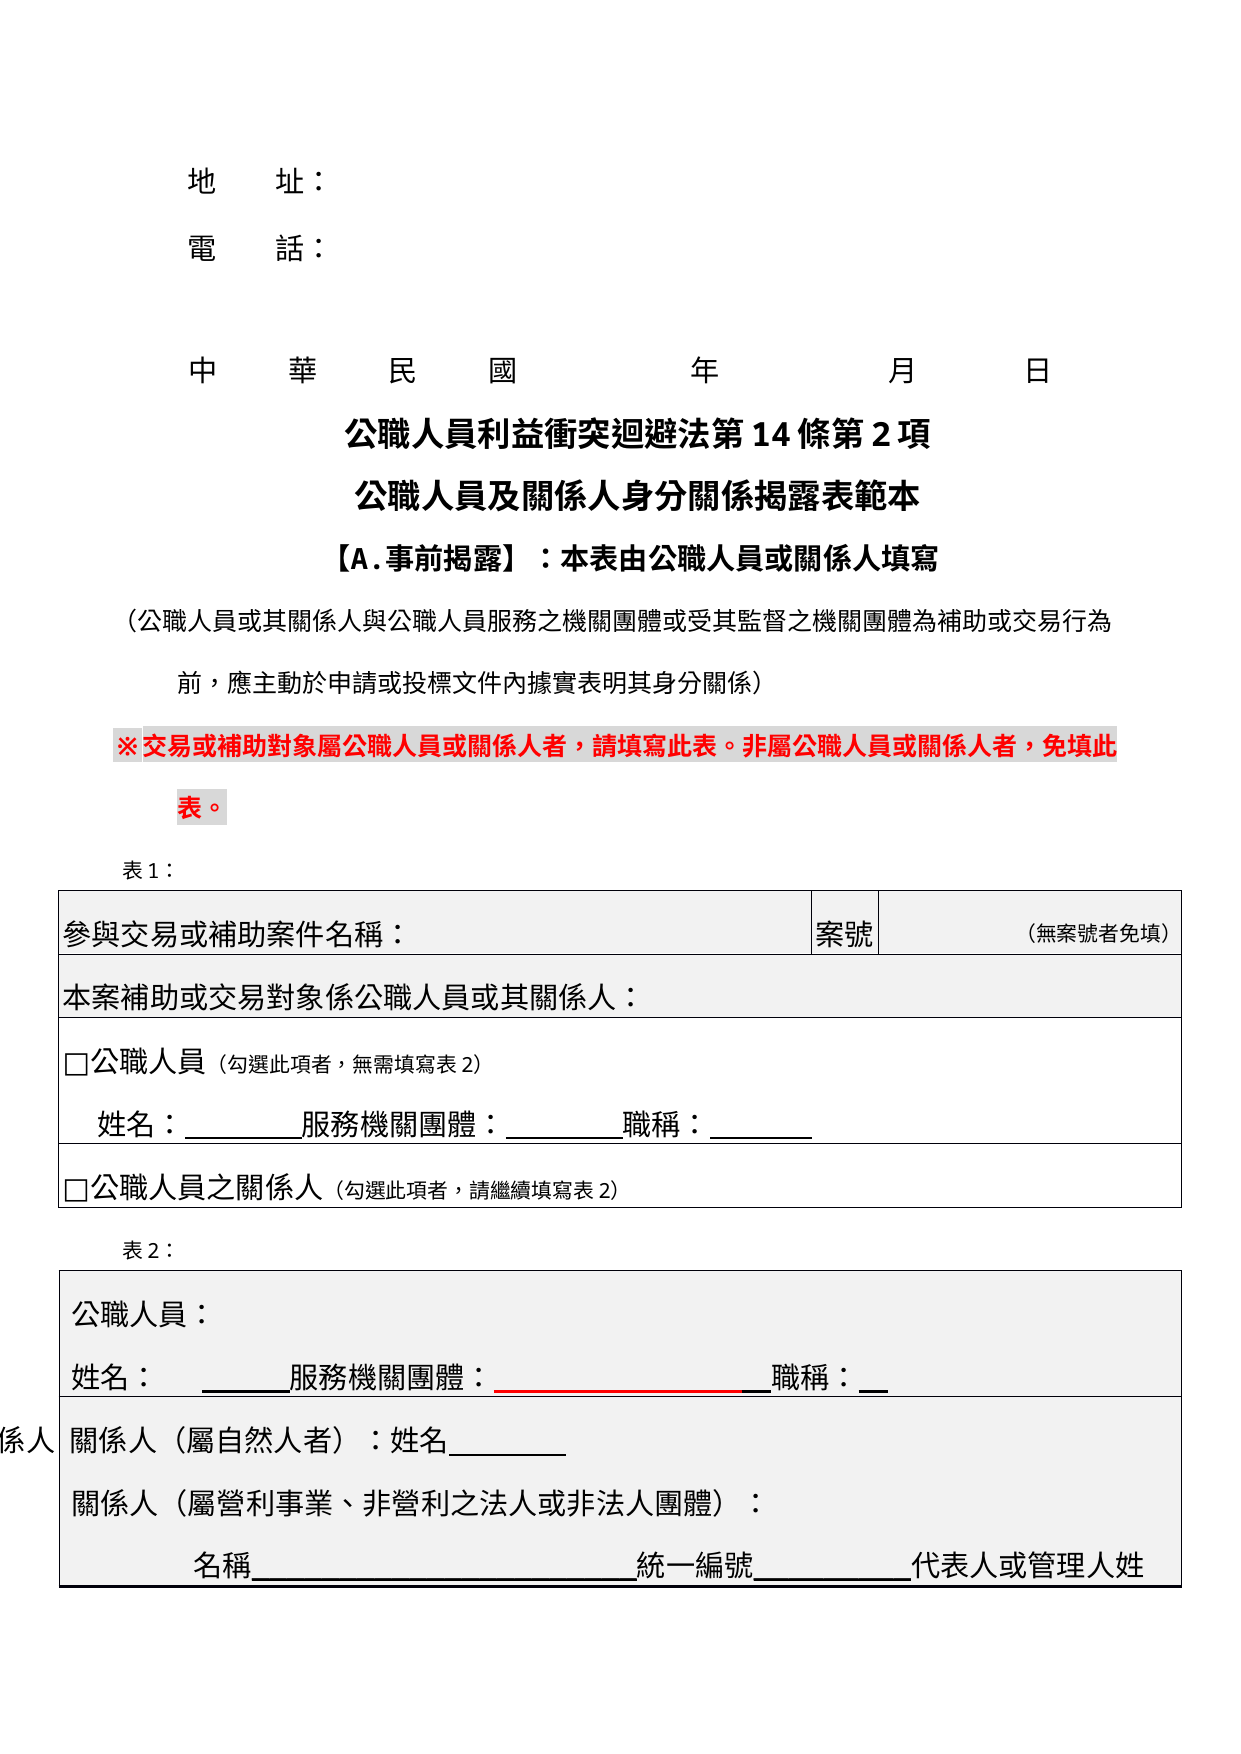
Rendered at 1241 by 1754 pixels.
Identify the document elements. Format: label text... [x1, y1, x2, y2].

text ※交易或補助對象屬公職人員或關係人者，請填寫此表。非屬公職人員或關係人者，免填此表。 [112, 702, 1126, 827]
text 表1： [84, 827, 1132, 890]
text 中 華 民 國 年 月 日 [187, 348, 1053, 390]
text 電 話： [187, 226, 1053, 268]
table_header 參與交易或補助案件名稱： [59, 891, 811, 953]
table_cell □公職人員（勾選此項者，無需填寫表2） 姓名： 服務機關團體： 職稱： [59, 1018, 1181, 1143]
table_cell □公職人員之關係人（勾選此項者，請繼續填寫表2） [59, 1144, 1181, 1207]
table_header 公職人員： 姓名： 服務機關團體： 職稱： [60, 1271, 1181, 1396]
text （公職人員或其關係人與公職人員服務之機關團體或受其監督之機關團體為補助或交易行為前，應主動於申請或投標文件內據實表明其身分關係） [112, 577, 1126, 702]
text 【A.事前揭露】：本表由公職人員或關係人填寫 [84, 515, 1176, 577]
text 地 址： [187, 158, 1053, 201]
table_cell 關係人 關係人（屬自然人者）：姓名 關係人（屬營利事業、非營利之法人或非法人團體）： 名稱______________________統一編號_________代表人或管理人姓名_______ [60, 1397, 1181, 1585]
table_cell 本案補助或交易對象係公職人員或其關係人： [59, 955, 1181, 1017]
text 表2： [84, 1208, 1053, 1270]
table_header 案號 [812, 891, 878, 953]
table_header （無案號者免填） [879, 891, 1181, 953]
text 公職人員利益衝突迴避法第14條第2項 [84, 390, 1191, 452]
text 公職人員及關係人身分關係揭露表範本 [84, 452, 1191, 515]
